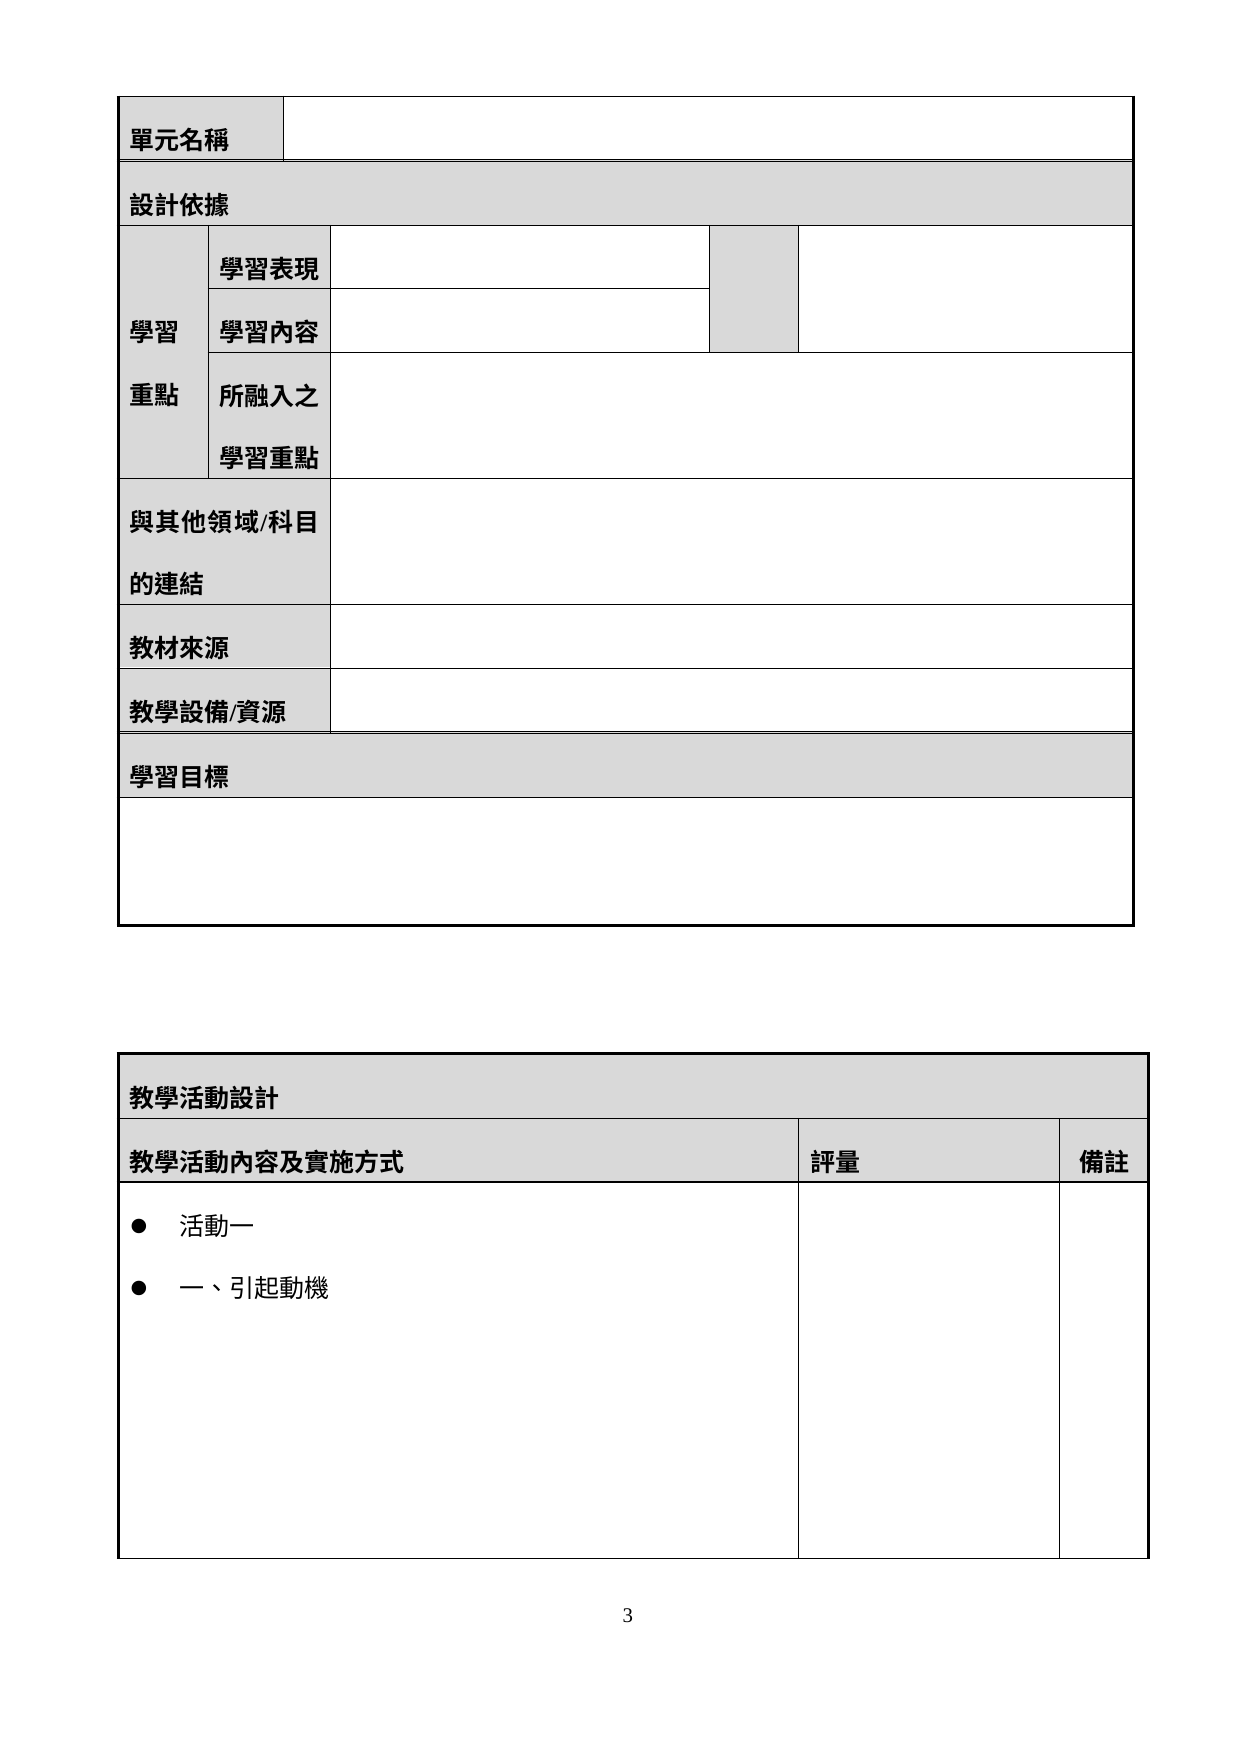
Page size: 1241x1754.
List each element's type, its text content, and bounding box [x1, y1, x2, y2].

table_cell 教學活動內容及實施方式 [120, 1119, 798, 1181]
table_cell 與其他領域/科目的連結 [120, 479, 330, 604]
table_cell 學習 重點 [120, 226, 208, 478]
table_cell [331, 226, 709, 288]
table_cell [331, 669, 1132, 731]
table_cell [284, 97, 1132, 159]
table_cell 學習內容 [209, 289, 330, 352]
table_cell [1060, 1183, 1147, 1557]
table_cell 設計依據 [120, 162, 1132, 225]
table_cell 教學設備/資源 [120, 669, 330, 731]
table_cell [710, 226, 798, 352]
table_cell 活動一 一、引起動機 二、發展活動 活動二： 三、總結活動 [120, 1183, 798, 1557]
table_cell 單元名稱 [120, 97, 283, 159]
table_cell [799, 1183, 1059, 1557]
table_cell [331, 479, 1132, 604]
table_cell [799, 226, 1132, 352]
table_cell 備註 [1060, 1119, 1147, 1181]
table_cell 評量 [799, 1119, 1059, 1181]
table_cell [331, 353, 1132, 478]
table_cell [331, 605, 1132, 667]
table_cell 所融入之學習重點 [209, 353, 330, 478]
table_cell 教材來源 [120, 605, 330, 667]
table_cell 學習表現 [209, 226, 330, 288]
table_cell [120, 798, 1132, 924]
table_cell 學習目標 [120, 734, 1132, 797]
table_cell [331, 289, 709, 352]
table_header 教學活動設計 [120, 1055, 1147, 1118]
